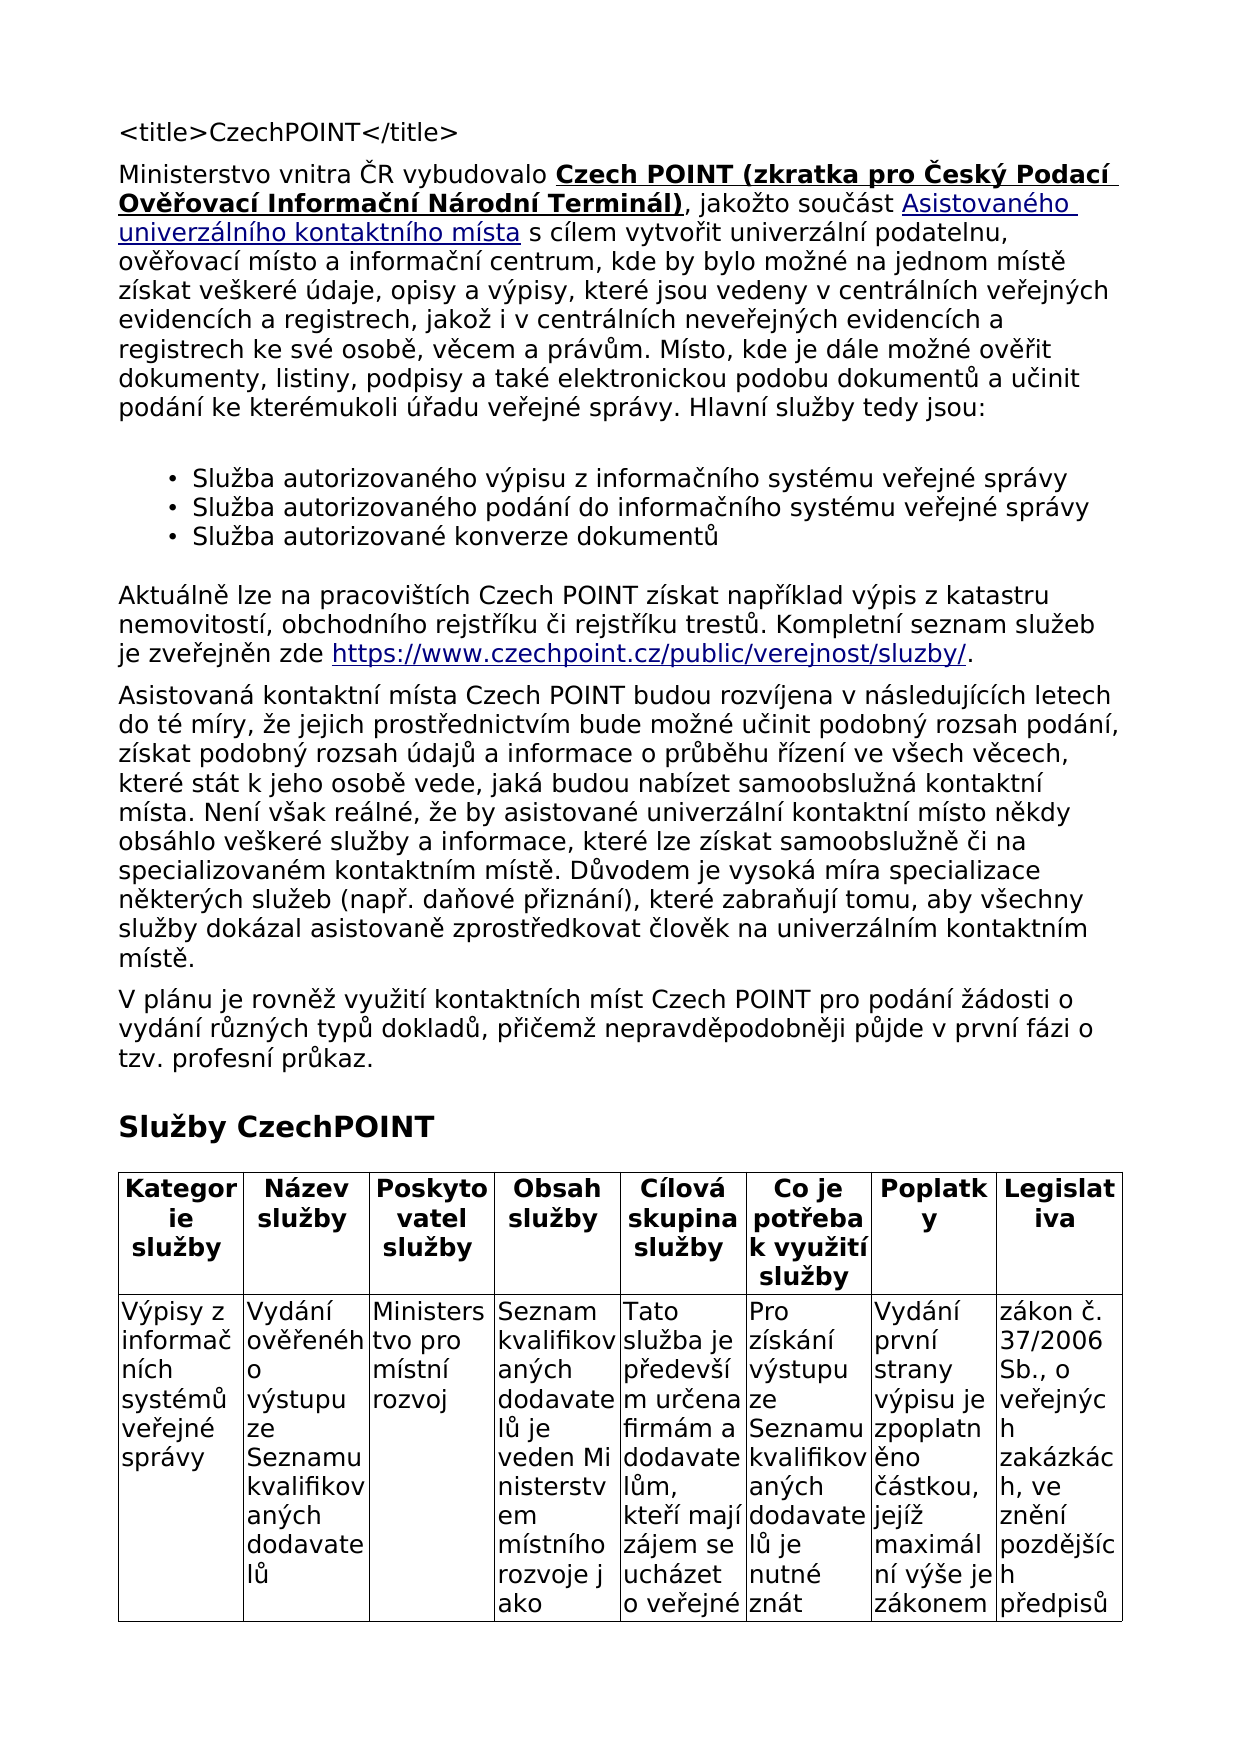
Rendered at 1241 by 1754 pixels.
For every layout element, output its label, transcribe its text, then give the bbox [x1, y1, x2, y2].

text <title>CzechPOINT</title> [118, 118, 1122, 147]
text V plánu je rovněž využití kontaktních míst Czech POINT pro podání žádosti o vydání různých typů dokladů, přičemž nepravděpodobněji půjde v první fázi o tzv. profesní průkaz. [118, 985, 1122, 1073]
table_cell zákon č. 37/2006 Sb., o veřejných zakázkách, ve znění pozdějších předpisů [997, 1295, 1122, 1621]
text Ministerstvo vnitra ČR vybudovalo Czech POINT (zkratka pro Český Podací Ověřovací Informační Národní Terminál), jakožto součást Asistovaného univerzálního kontaktního místa s cílem vytvořit univerzální podatelnu, ověřovací místo a informační centrum, kde by bylo možné na jednom místě získat veškeré údaje, opisy a výpisy, které jsou vedeny v centrálních veřejných evidencích a registrech, jakož i v centrálních neveřejných evidencích a registrech ke své osobě, věcem a právům. Místo, kde je dále možné ověřit dokumenty, listiny, podpisy a také elektronickou podobu dokumentů a učinit podání ke kterémukoli úřadu veřejné správy. Hlavní služby tedy jsou: [118, 160, 1122, 422]
table_cell Seznam kvalifikovaných dodavatelů je veden Ministerstvem místního rozvoje jako [495, 1295, 620, 1621]
table_header Kategorie služby [119, 1173, 243, 1294]
table_cell Vydání ověřeného výstupu ze Seznamu kvalifikovaných dodavatelů [244, 1295, 369, 1621]
list Služba autorizovaného výpisu z informačního systému veřejné správy [177, 464, 1122, 493]
table_header Co je potřeba k využití služby [747, 1173, 871, 1294]
table_cell Ministerstvo pro místní rozvoj [370, 1295, 494, 1621]
table_cell Tato služba je především určena firmám a dodavatelům, kteří mají zájem se ucházet o veřejné [621, 1295, 746, 1621]
subtitle Služby CzechPOINT [118, 1110, 1122, 1144]
table_cell Pro získání výstupu ze Seznamu kvalifikovaných dodavatelů je nutné znát [747, 1295, 871, 1621]
table_header Poskytovatel služby [370, 1173, 494, 1294]
table_cell Výpisy z informačních systémů veřejné správy [119, 1295, 243, 1621]
table_header Poplatky [872, 1173, 996, 1294]
list Služba autorizované konverze dokumentů [177, 523, 1122, 552]
list Služba autorizovaného podání do informačního systému veřejné správy [177, 493, 1122, 523]
text Aktuálně lze na pracovištích Czech POINT získat například výpis z katastru nemovitostí, obchodního rejstříku či rejstříku trestů. Kompletní seznam služeb je zveřejněn zde https://www.czechpoint.cz/public/verejnost/sluzby/. [118, 581, 1122, 669]
table_cell Vydání první strany výpisu je zpoplatněno částkou, jejíž maximální výše je zákonem [872, 1295, 996, 1621]
text Asistovaná kontaktní místa Czech POINT budou rozvíjena v následujících letech do té míry, že jejich prostřednictvím bude možné učinit podobný rozsah podání, získat podobný rozsah údajů a informace o průběhu řízení ve všech věcech, které stát k jeho osobě vede, jaká budou nabízet samoobslužná kontaktní místa. Není však reálné, že by asistované univerzální kontaktní místo někdy obsáhlo veškeré služby a informace, které lze získat samoobslužně či na specializovaném kontaktním místě. Důvodem je vysoká míra specializace některých služeb (např. daňové přiznání), které zabraňují tomu, aby všechny služby dokázal asistovaně zprostředkovat člověk na univerzálním kontaktním místě. [118, 681, 1122, 973]
table_header Název služby [244, 1173, 369, 1294]
table_header Cílová skupina služby [621, 1173, 746, 1294]
table_header Legislativa [997, 1173, 1122, 1294]
table_header Obsah služby [495, 1173, 620, 1294]
